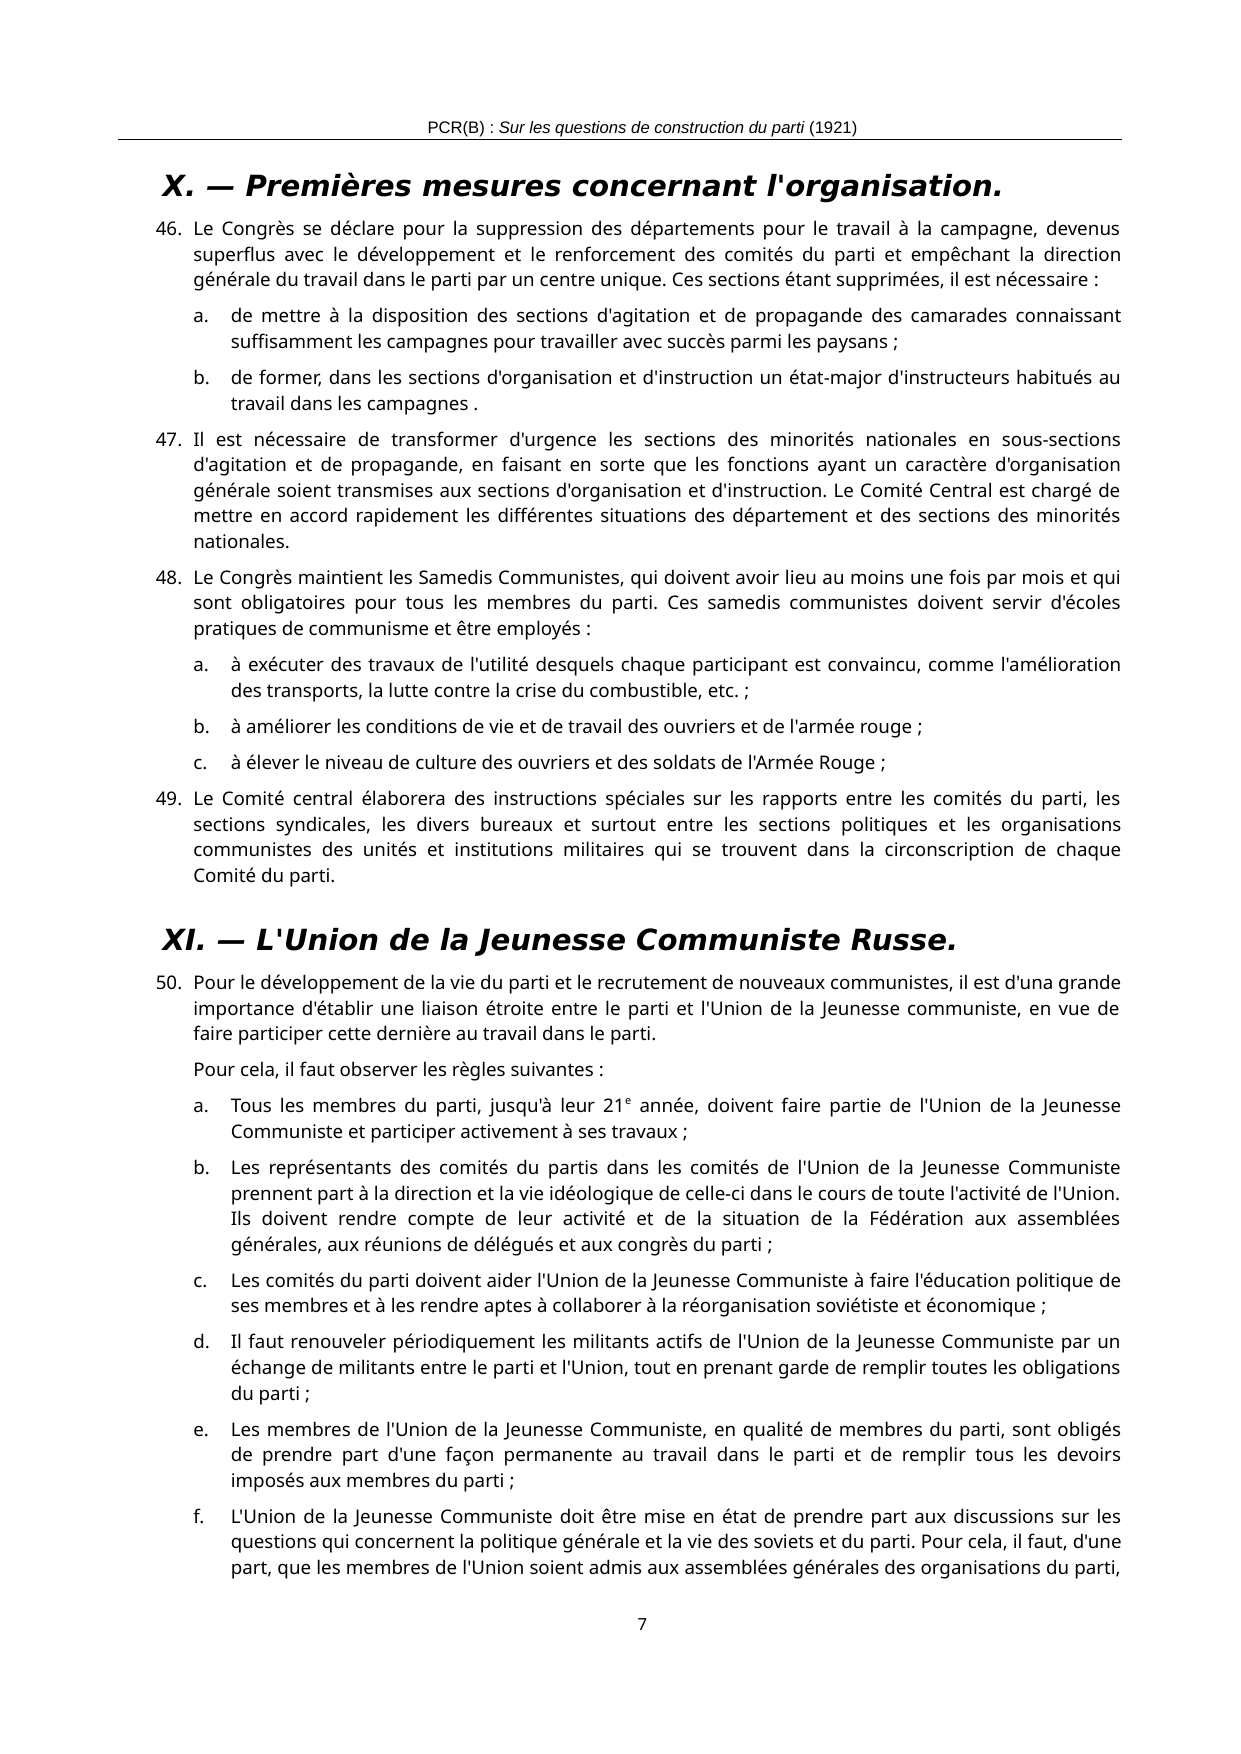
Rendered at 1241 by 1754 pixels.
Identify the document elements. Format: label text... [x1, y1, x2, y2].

list à améliorer les conditions de vie et de travail des ouvriers et de l'armée rouge ; [193, 713, 1122, 738]
list Les représentants des comités du partis dans les comités de l'Union de la Jeunesse Communiste prennent part à la direction et la vie idéologique de celle-ci dans le cours de toute l'activité de l'Union. Ils doivent rendre compte de leur activité et de la situation de la Fédération aux assemblées générales, aux réunions de délégués et aux congrès du parti ; [193, 1154, 1122, 1257]
list de former, dans les sections d'organisation et d'instruction un état-major d'instructeurs habitués au travail dans les campagnes . [193, 364, 1122, 415]
list Le Congrès se déclare pour la suppression des départements pour le travail à la campagne, devenus superflus avec le développement et le renforcement des comités du parti et empêchant la direction générale du travail dans le parti par un centre unique. Ces sections étant supprimées, il est nécessaire : [156, 215, 1122, 292]
list Tous les membres du parti, jusqu'à leur 21e année, doivent faire partie de l'Union de la Jeunesse Communiste et participer activement à ses travaux ; [193, 1093, 1122, 1144]
list Il est nécessaire de transformer d'urgence les sections des minorités nationales en sous-sections d'agitation et de propagande, en faisant en sorte que les fonctions ayant un caractère d'organisation générale soient transmises aux sections d'organisation et d'instruction. Le Comité Central est chargé de mettre en accord rapidement les différentes situations des département et des sections des minorités nationales. [156, 426, 1122, 553]
list Les comités du parti doivent aider l'Union de la Jeunesse Communiste à faire l'éducation politique de ses membres et à les rendre aptes à collaborer à la réorganisation soviétiste et économique ; [193, 1267, 1122, 1318]
list Le Comité central élaborera des instructions spéciales sur les rapports entre les comités du parti, les sections syndicales, les divers bureaux et surtout entre les sections politiques et les organisations communistes des unités et institutions militaires qui se trouvent dans la circonscription de chaque Comité du parti. [156, 785, 1122, 887]
list Le Congrès maintient les Samedis Communistes, qui doivent avoir lieu au moins une fois par mois et qui sont obligatoires pour tous les membres du parti. Ces samedis communistes doivent servir d'écoles pratiques de communisme et être employés : [156, 564, 1122, 641]
list Pour cela, il faut observer les règles suivantes : [156, 1057, 1122, 1082]
list à élever le niveau de culture des ouvriers et des soldats de l'Armée Rouge ; [193, 749, 1122, 775]
list L'Union de la Jeunesse Communiste doit être mise en état de prendre part aux discussions sur les questions qui concernent la politique générale et la vie des soviets et du parti. Pour cela, il faut, d'une part, que les membres de l'Union soient admis aux assemblées générales des organisations du parti, [193, 1503, 1122, 1580]
list Pour le développement de la vie du parti et le recrutement de nouveaux communistes, il est d'una grande importance d'établir une liaison étroite entre le parti et l'Union de la Jeunesse communiste, en vue de faire participer cette dernière au travail dans le parti. [156, 969, 1122, 1046]
list Il faut renouveler périodiquement les militants actifs de l'Union de la Jeunesse Communiste par un échange de militants entre le parti et l'Union, tout en prenant garde de remplir toutes les obligations du parti ; [193, 1329, 1122, 1405]
list à exécuter des travaux de l'utilité desquels chaque participant est convaincu, comme l'amélioration des transports, la lutte contre la crise du combustible, etc. ; [193, 651, 1122, 702]
subtitle X. — Premières mesures concernant l'organisation. [118, 169, 1122, 203]
list de mettre à la disposition des sections d'agitation et de propagande des camarades connaissant suffisamment les campagnes pour travailler avec succès parmi les paysans ; [193, 303, 1122, 354]
list Les membres de l'Union de la Jeunesse Communiste, en qualité de membres du parti, sont obligés de prendre part d'une façon permanente au travail dans le parti et de remplir tous les devoirs imposés aux membres du parti ; [193, 1416, 1122, 1493]
subtitle XI. — L'Union de la Jeunesse Communiste Russe. [118, 923, 1122, 957]
